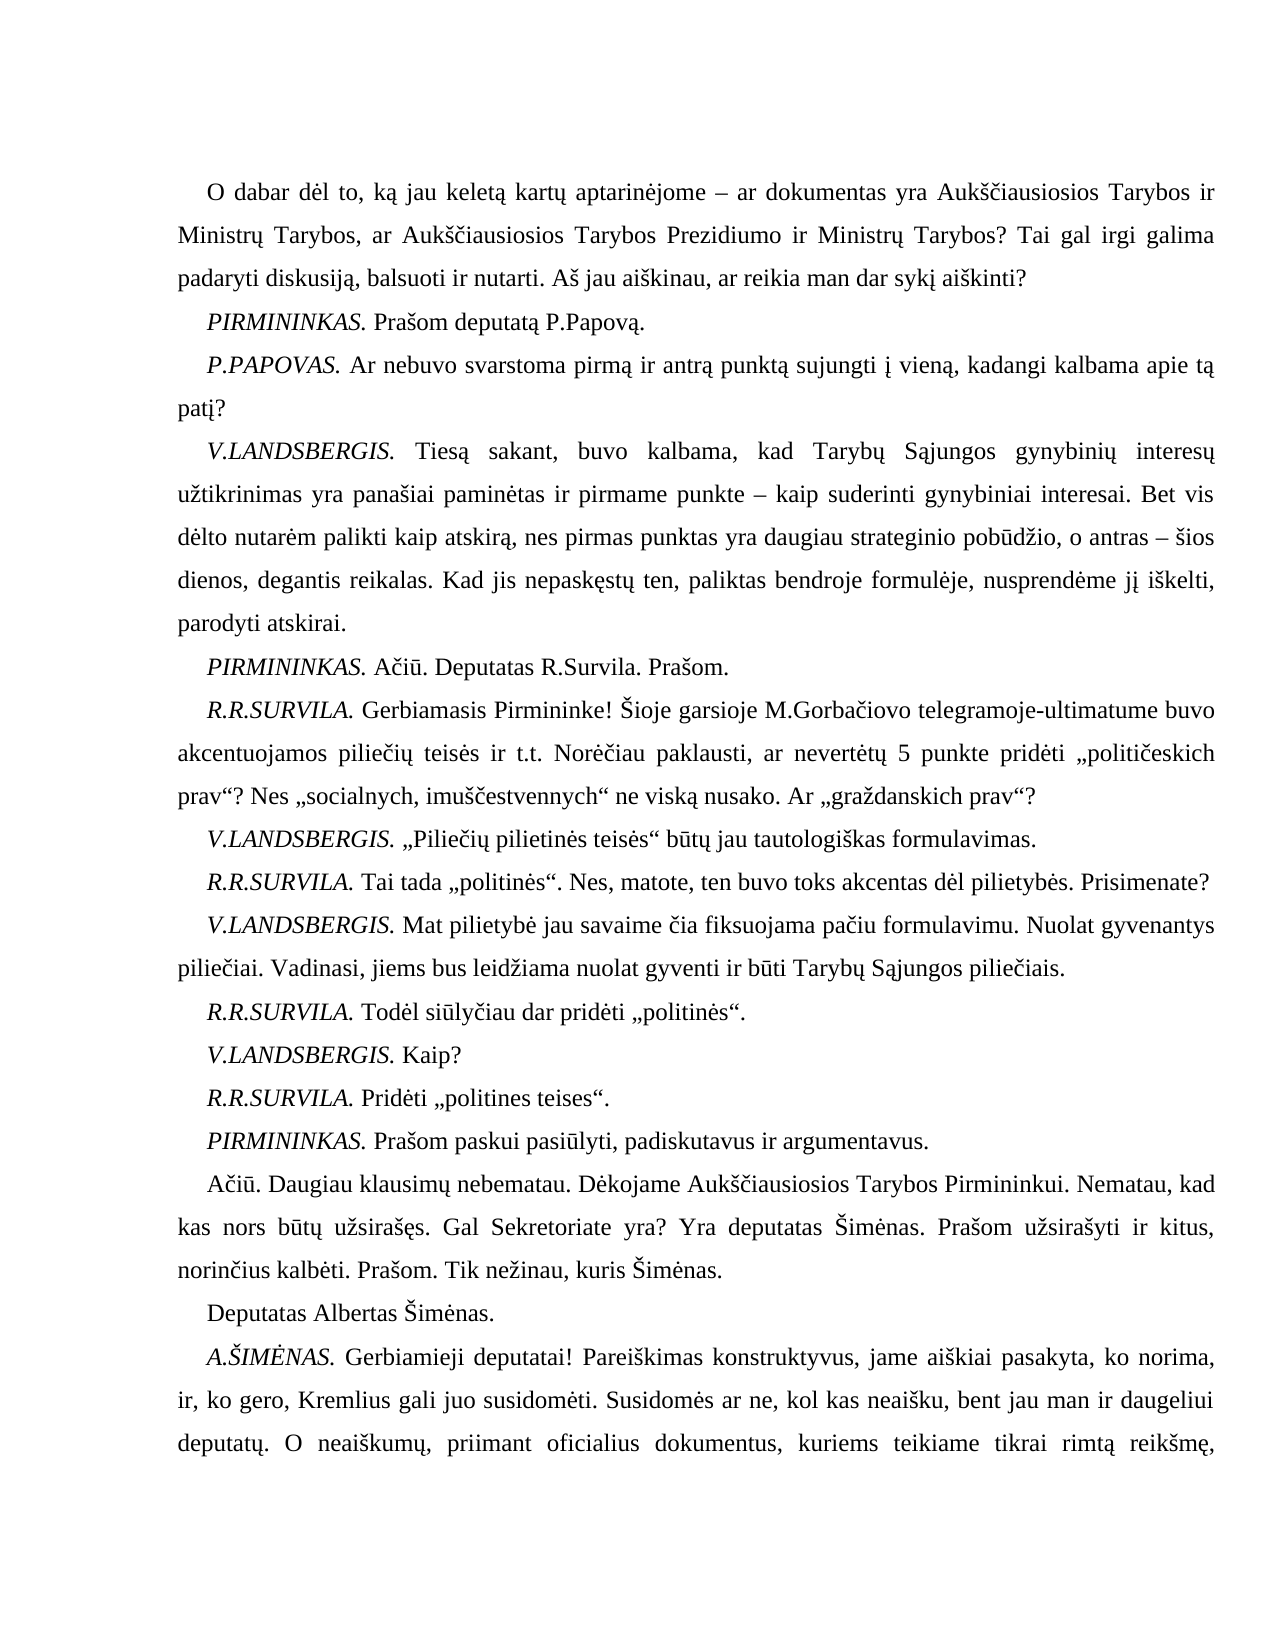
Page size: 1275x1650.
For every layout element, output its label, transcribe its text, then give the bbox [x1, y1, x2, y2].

text V.LANDSBERGIS. Tiesą sakant, buvo kalbama, kad Tarybų Sąjungos gynybinių interesų užtikrinimas yra panašiai paminėtas ir pirmame punkte – kaip suderinti gynybiniai interesai. Bet vis dėlto nutarėm palikti kaip atskirą, nes pirmas punktas yra daugiau strateginio pobūdžio, o antras – šios dienos, degantis reikalas. Kad jis nepaskęstų ten, paliktas bendroje formulėje, nusprendėme jį iškelti, parodyti atskirai. [177, 436, 1216, 637]
text Ačiū. Daugiau klausimų nebematau. Dėkojame Aukščiausiosios Tarybos Pirmininkui. Nematau, kad kas nors būtų užsirašęs. Gal Sekretoriate yra? Yra deputatas Šimėnas. Prašom užsirašyti ir kitus, norinčius kalbėti. Prašom. Tik nežinau, kuris Šimėnas. [177, 1169, 1216, 1284]
text A.ŠIMĖNAS. Gerbiamieji deputatai! Pareiškimas konstruktyvus, jame aiškiai pasakyta, ko norima, ir, ko gero, Kremlius gali juo susidomėti. Susidomės ar ne, kol kas neaišku, bent jau man ir daugeliui deputatų. O neaiškumų, priimant oficialius dokumentus, kuriems teikiame tikrai rimtą reikšmę, [177, 1342, 1216, 1457]
text R.R.SURVILA. Todėl siūlyčiau dar pridėti „politinės“. [177, 997, 1216, 1025]
text O dabar dėl to, ką jau keletą kartų aptarinėjome – ar dokumentas yra Aukščiausiosios Tarybos ir Ministrų Tarybos, ar Aukščiausiosios Tarybos Prezidiumo ir Ministrų Tarybos? Tai gal irgi galima padaryti diskusiją, balsuoti ir nutarti. Aš jau aiškinau, ar reikia man dar sykį aiškinti? [177, 177, 1216, 292]
text R.R.SURVILA. Tai tada „politinės“. Nes, matote, ten buvo toks akcentas dėl pilietybės. Prisimenate? [177, 867, 1216, 896]
text PIRMININKAS. Prašom paskui pasiūlyti, padiskutavus ir argumentavus. [177, 1126, 1216, 1155]
text V.LANDSBERGIS. Kaip? [177, 1040, 1216, 1068]
text V.LANDSBERGIS. Mat pilietybė jau savaime čia fiksuojama pačiu formulavimu. Nuolat gyvenantys piliečiai. Vadinasi, jiems bus leidžiama nuolat gyventi ir būti Tarybų Sąjungos piliečiais. [177, 910, 1216, 982]
text R.R.SURVILA. Pridėti „politines teises“. [177, 1083, 1216, 1112]
text P.PAPOVAS. Ar nebuvo svarstoma pirmą ir antrą punktą sujungti į vieną, kadangi kalbama apie tą patį? [177, 350, 1216, 422]
text V.LANDSBERGIS. „Piliečių pilietinės teisės“ būtų jau tautologiškas formulavimas. [177, 824, 1216, 853]
text R.R.SURVILA. Gerbiamasis Pirmininke! Šioje garsioje M.Gorbačiovo telegramoje-ultimatume buvo akcentuojamos piliečių teisės ir t.t. Norėčiau paklausti, ar nevertėtų 5 punkte pridėti „političeskich prav“? Nes „socialnych, imuščestvennych“ ne viską nusako. Ar „graždanskich prav“? [177, 695, 1216, 810]
text Deputatas Albertas Šimėnas. [177, 1298, 1216, 1327]
text PIRMININKAS. Ačiū. Deputatas R.Survila. Prašom. [177, 652, 1216, 680]
text PIRMININKAS. Prašom deputatą P.Papovą. [177, 307, 1216, 335]
